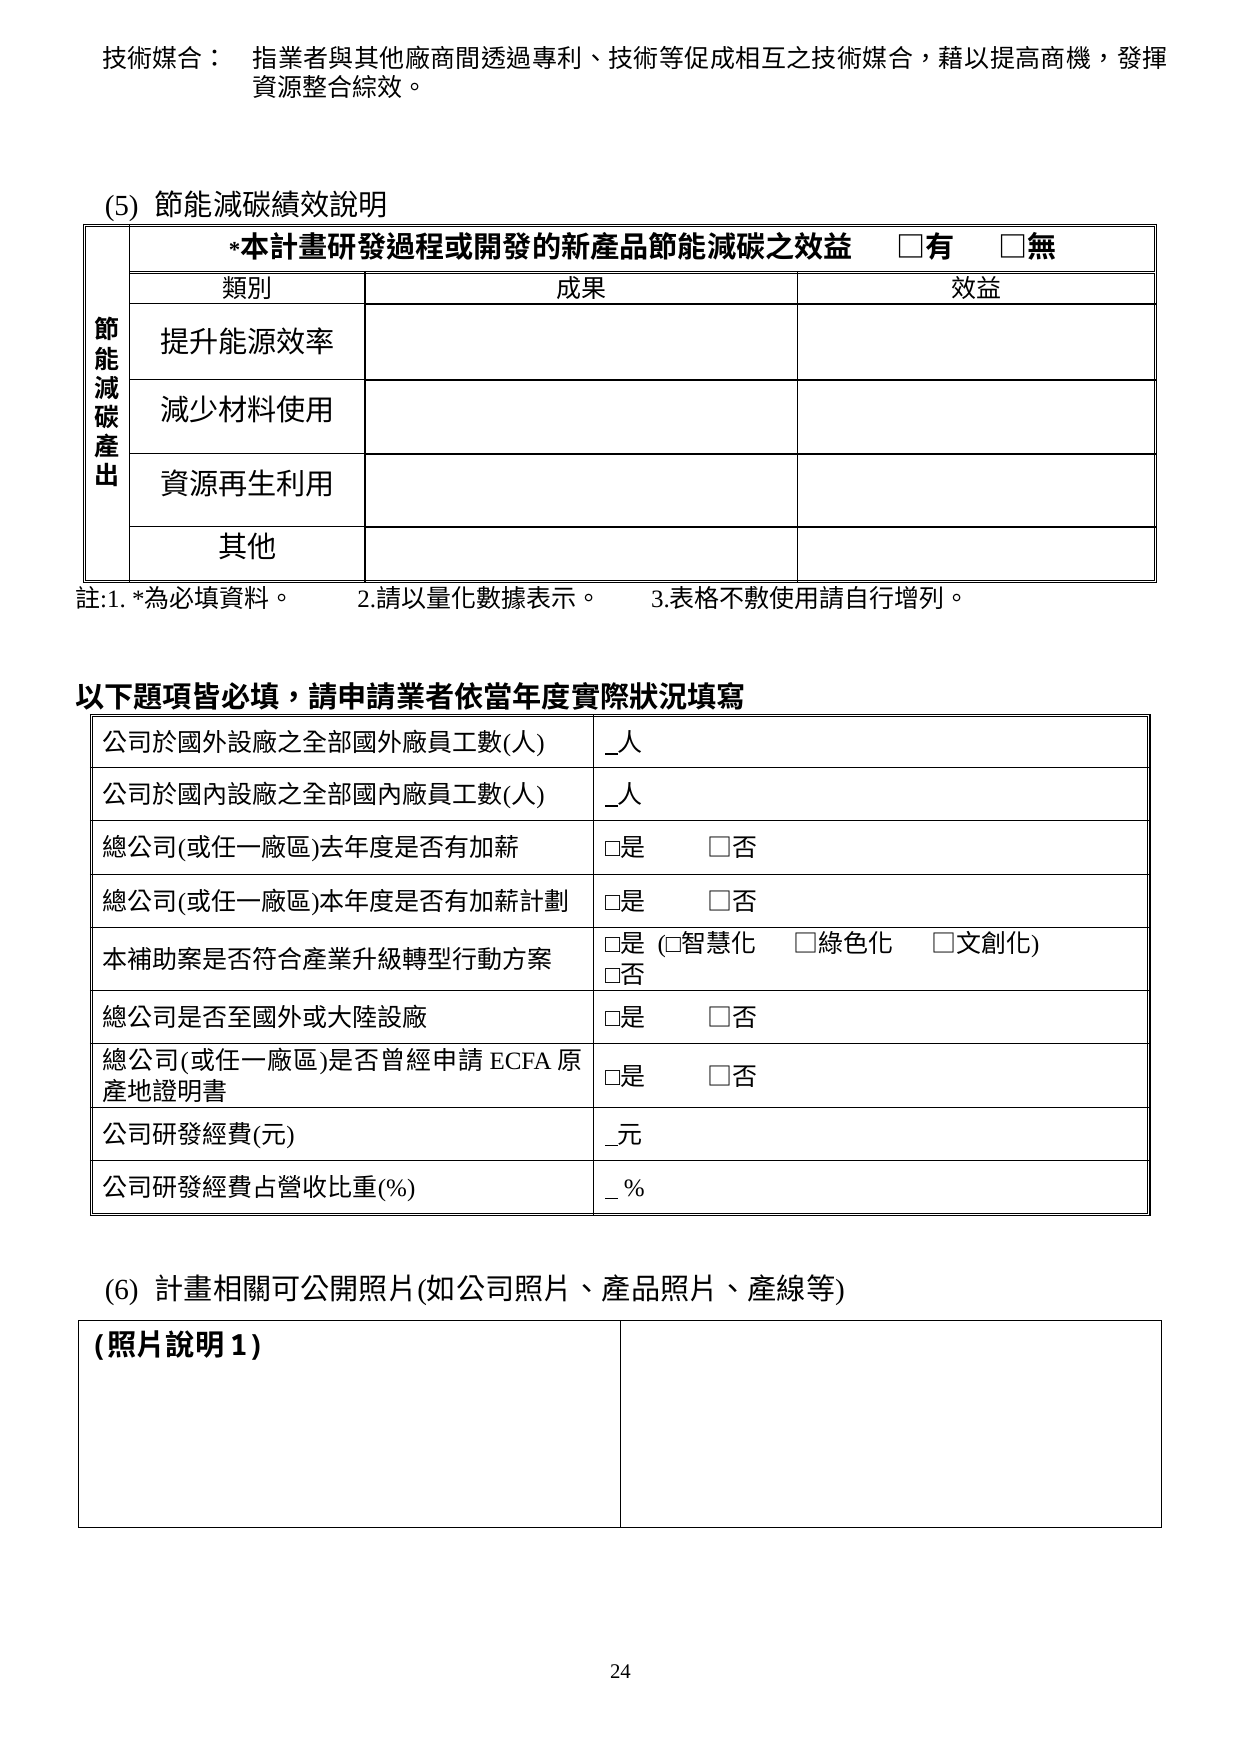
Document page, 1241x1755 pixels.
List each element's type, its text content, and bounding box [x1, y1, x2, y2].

table_cell 公司研發經費(元) [93, 1108, 593, 1160]
table_cell □是 □否 [594, 821, 1147, 873]
table_cell [798, 455, 1154, 526]
list 節能減碳績效說明 [104, 182, 1165, 223]
table_cell 技術媒合： [99, 44, 249, 132]
table_cell 本補助案是否符合產業升級轉型行動方案 [93, 928, 593, 990]
table_cell 人 [594, 768, 1147, 820]
table_cell 指業者與其他廠商間透過專利、技術等促成相互之技術媒合，藉以提高商機，發揮資源整合綜效。 [250, 44, 1170, 132]
table_cell 效益 [798, 274, 1154, 303]
table_header *本計畫研發過程或開發的新產品節能減碳之效益 □有 □無 [130, 227, 1154, 271]
table_cell 總公司(或任一廠區)去年度是否有加薪 [93, 821, 593, 873]
table_cell 總公司(或任一廠區)本年度是否有加薪計劃 [93, 875, 593, 927]
table_header 人 [594, 717, 1147, 767]
table_cell [44, 44, 99, 132]
table_header [621, 1321, 1161, 1527]
table_header (照片說明1) [79, 1321, 620, 1527]
table_cell 元 [594, 1108, 1147, 1160]
table_cell [798, 305, 1154, 379]
table_cell [1170, 44, 1196, 132]
table_cell 公司研發經費占營收比重(%) [93, 1161, 593, 1213]
table_cell 減少材料使用 [130, 380, 364, 453]
table_cell [366, 528, 797, 580]
table_cell 類別 [130, 274, 364, 303]
table_cell [366, 381, 797, 453]
table_cell % [594, 1161, 1147, 1213]
table_cell [366, 455, 797, 526]
table_cell 總公司(或任一廠區)是否曾經申請ECFA原產地證明書 [93, 1044, 593, 1107]
table_header 節能減碳產出 [86, 227, 129, 580]
table_cell 資源再生利用 [130, 454, 364, 526]
list 計畫相關可公開照片(如公司照片、產品照片、產線等) [104, 1266, 1165, 1308]
table_cell □是 □否 [594, 875, 1147, 927]
table_cell 提升能源效率 [130, 304, 364, 379]
table_cell [366, 305, 797, 379]
text 註:1. *為必填資料。 2.請以量化數據表示。 3.表格不敷使用請自行增列。 [75, 583, 1165, 614]
table_cell 總公司是否至國外或大陸設廠 [93, 991, 593, 1043]
text 以下題項皆必填，請申請業者依當年度實際狀況填寫 [75, 683, 1165, 714]
table_cell [798, 381, 1154, 453]
table_cell 其他 [130, 527, 364, 580]
table_cell [798, 528, 1154, 580]
table_cell 公司於國內設廠之全部國內廠員工數(人) [93, 768, 593, 820]
table_cell □是 (□智慧化 □綠色化 □文創化) □否 [594, 928, 1147, 990]
table_cell □是 □否 [594, 1044, 1147, 1107]
table_cell 成果 [366, 274, 797, 303]
table_cell □是 □否 [594, 991, 1147, 1043]
table_header 公司於國外設廠之全部國外廠員工數(人) [93, 717, 593, 767]
